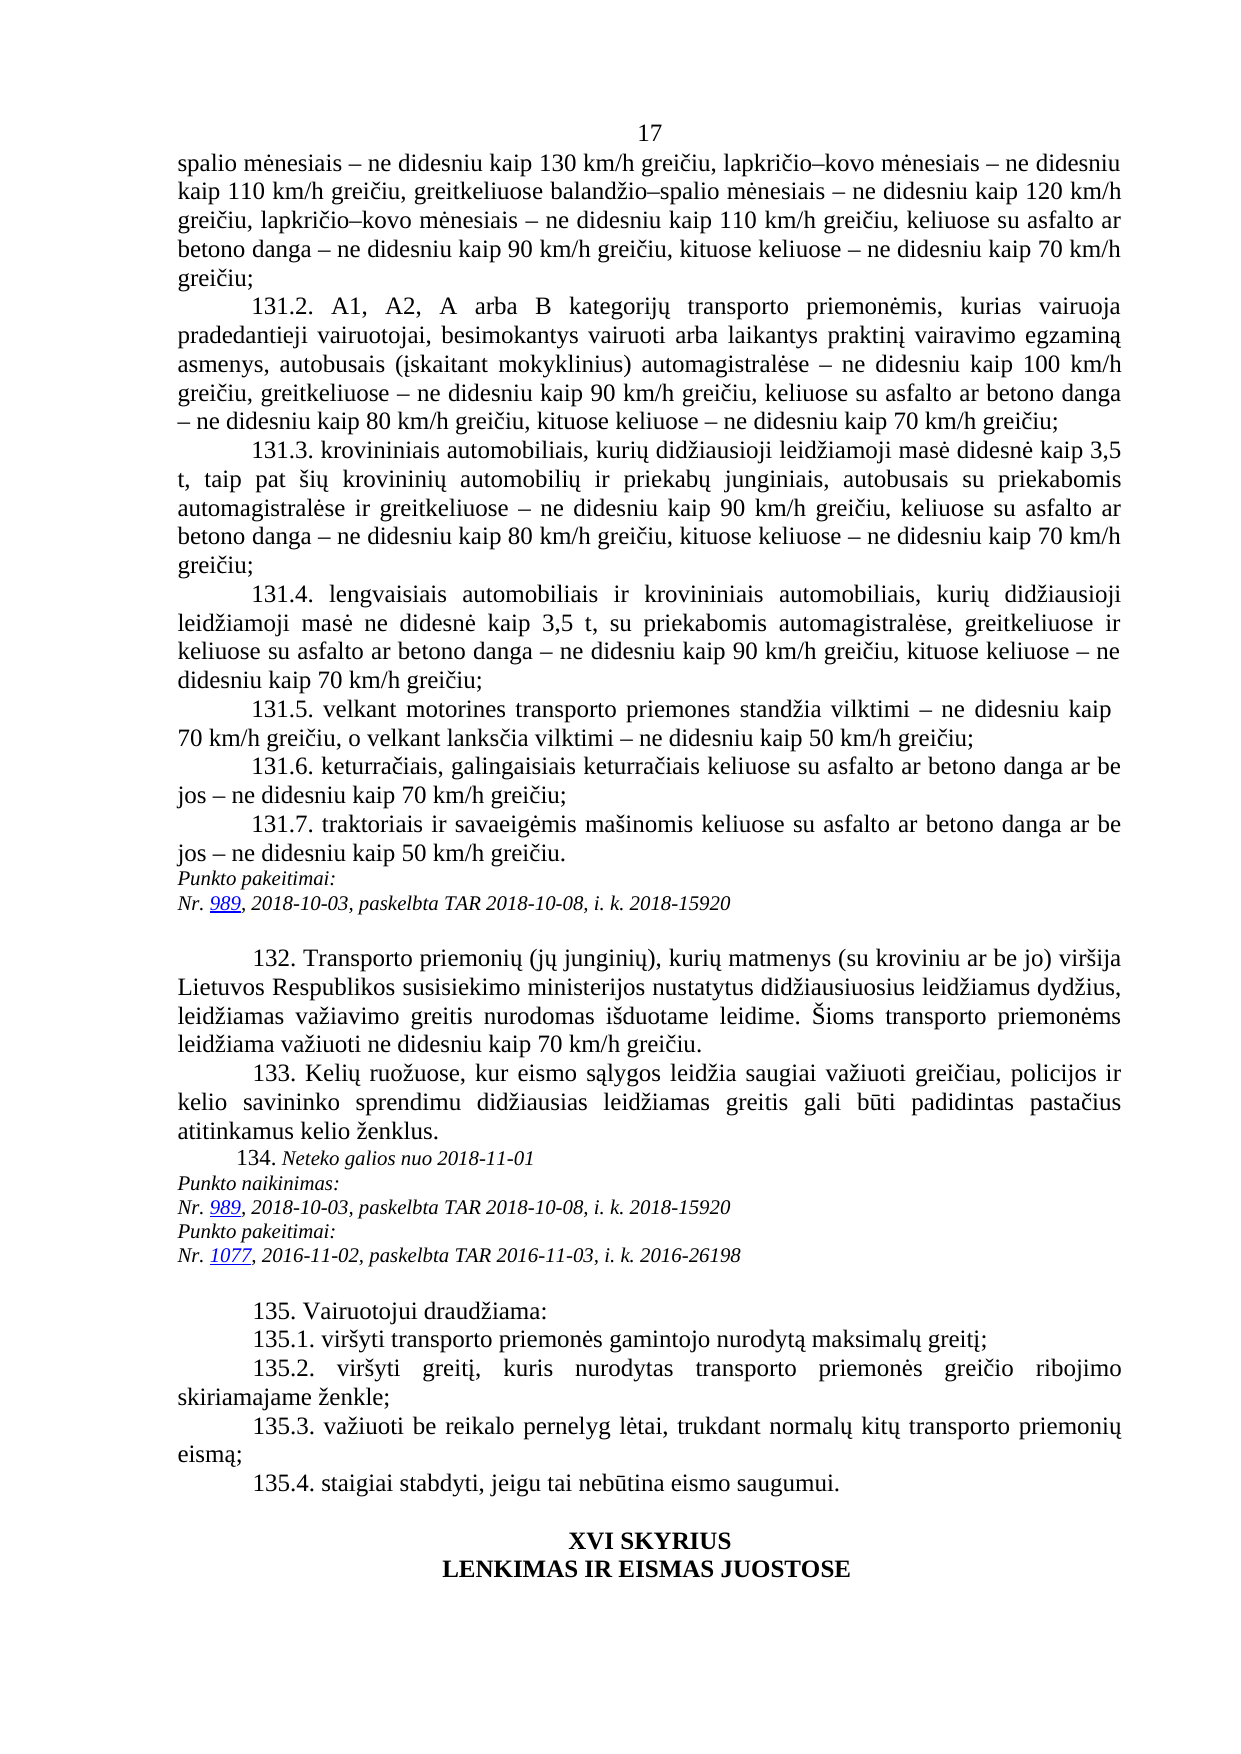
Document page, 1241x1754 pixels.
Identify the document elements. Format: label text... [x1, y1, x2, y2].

text Punkto naikinimas: [177, 1171, 1122, 1195]
text 131.2. A1, A2, A arba B kategorijų transporto priemonėmis, kurias vairuoja pradedantieji vairuotojai, besimokantys vairuoti arba laikantys praktinį vairavimo egzaminą asmenys, autobusais (įskaitant mokyklinius) automagistralėse – ne didesniu kaip 100 km/h greičiu, greitkeliuose – ne didesniu kaip 90 km/h greičiu, keliuose su asfalto ar betono danga – ne didesniu kaip 80 km/h greičiu, kituose keliuose – ne didesniu kaip 70 km/h greičiu; [177, 291, 1122, 435]
text Nr. 989, 2018-10-03, paskelbta TAR 2018-10-08, i. k. 2018-15920 [177, 1195, 1122, 1219]
text 134. Neteko galios nuo 2018-11-01 [177, 1144, 1122, 1171]
text 131.6. keturračiais, galingaisiais keturračiais keliuose su asfalto ar betono danga ar be jos – ne didesniu kaip 70 km/h greičiu; [177, 751, 1122, 809]
text Punkto pakeitimai: [177, 866, 1122, 890]
text XVI SKYRIUS [177, 1526, 1122, 1554]
text Nr. 1077, 2016-11-02, paskelbta TAR 2016-11-03, i. k. 2016-26198 [177, 1243, 1122, 1267]
text Punkto pakeitimai: [177, 1219, 1122, 1243]
text 135.2. viršyti greitį, kuris nurodytas transporto priemonės greičio ribojimo skiriamajame ženkle; [177, 1353, 1122, 1411]
text 135.1. viršyti transporto priemonės gamintojo nurodytą maksimalų greitį; [177, 1324, 1122, 1353]
text 131.3. krovininiais automobiliais, kurių didžiausioji leidžiamoji masė didesnė kaip 3,5 t, taip pat šių krovininių automobilių ir priekabų junginiais, autobusais su priekabomis automagistralėse ir greitkeliuose – ne didesniu kaip 90 km/h greičiu, keliuose su asfalto ar betono danga – ne didesniu kaip 80 km/h greičiu, kituose keliuose – ne didesniu kaip 70 km/h greičiu; [177, 435, 1122, 579]
text 131.5. velkant motorines transporto priemones standžia vilktimi – ne didesniu kaip 70 km/h greičiu, o velkant lanksčia vilktimi – ne didesniu kaip 50 km/h greičiu; [177, 694, 1122, 751]
text 132. Transporto priemonių (jų junginių), kurių matmenys (su kroviniu ar be jo) viršija Lietuvos Respublikos susisiekimo ministerijos nustatytus didžiausiuosius leidžiamus dydžius, leidžiamas važiavimo greitis nurodomas išduotame leidime. Šioms transporto priemonėms leidžiama važiuoti ne didesniu kaip 70 km/h greičiu. [177, 943, 1122, 1058]
text 131.7. traktoriais ir savaeigėmis mašinomis keliuose su asfalto ar betono danga ar be jos – ne didesniu kaip 50 km/h greičiu. [177, 809, 1122, 866]
text 135.3. važiuoti be reikalo pernelyg lėtai, trukdant normalų kitų transporto priemonių eismą; [177, 1411, 1122, 1468]
text 133. Kelių ruožuose, kur eismo sąlygos leidžia saugiai važiuoti greičiau, policijos ir kelio savininko sprendimu didžiausias leidžiamas greitis gali būti padidintas pastačius atitinkamus kelio ženklus. [177, 1058, 1122, 1144]
text Nr. 989, 2018-10-03, paskelbta TAR 2018-10-08, i. k. 2018-15920 [177, 890, 1122, 914]
text 135. Vairuotojui draudžiama: [177, 1296, 1122, 1324]
text 131.4. lengvaisiais automobiliais ir krovininiais automobiliais, kurių didžiausioji leidžiamoji masė ne didesnė kaip 3,5 t, su priekabomis automagistralėse, greitkeliuose ir keliuose su asfalto ar betono danga – ne didesniu kaip 90 km/h greičiu, kituose keliuose – ne didesniu kaip 70 km/h greičiu; [177, 579, 1122, 694]
text spalio mėnesiais – ne didesniu kaip 130 km/h greičiu, lapkričio–kovo mėnesiais – ne didesniu kaip 110 km/h greičiu, greitkeliuose balandžio–spalio mėnesiais – ne didesniu kaip 120 km/h greičiu, lapkričio–kovo mėnesiais – ne didesniu kaip 110 km/h greičiu, keliuose su asfalto ar betono danga – ne didesniu kaip 90 km/h greičiu, kituose keliuose – ne didesniu kaip 70 km/h greičiu; [177, 148, 1122, 291]
text 135.4. staigiai stabdyti, jeigu tai nebūtina eismo saugumui. [177, 1468, 1122, 1497]
text LENKIMAS IR EISMAS JUOSTOSE [177, 1554, 1122, 1583]
